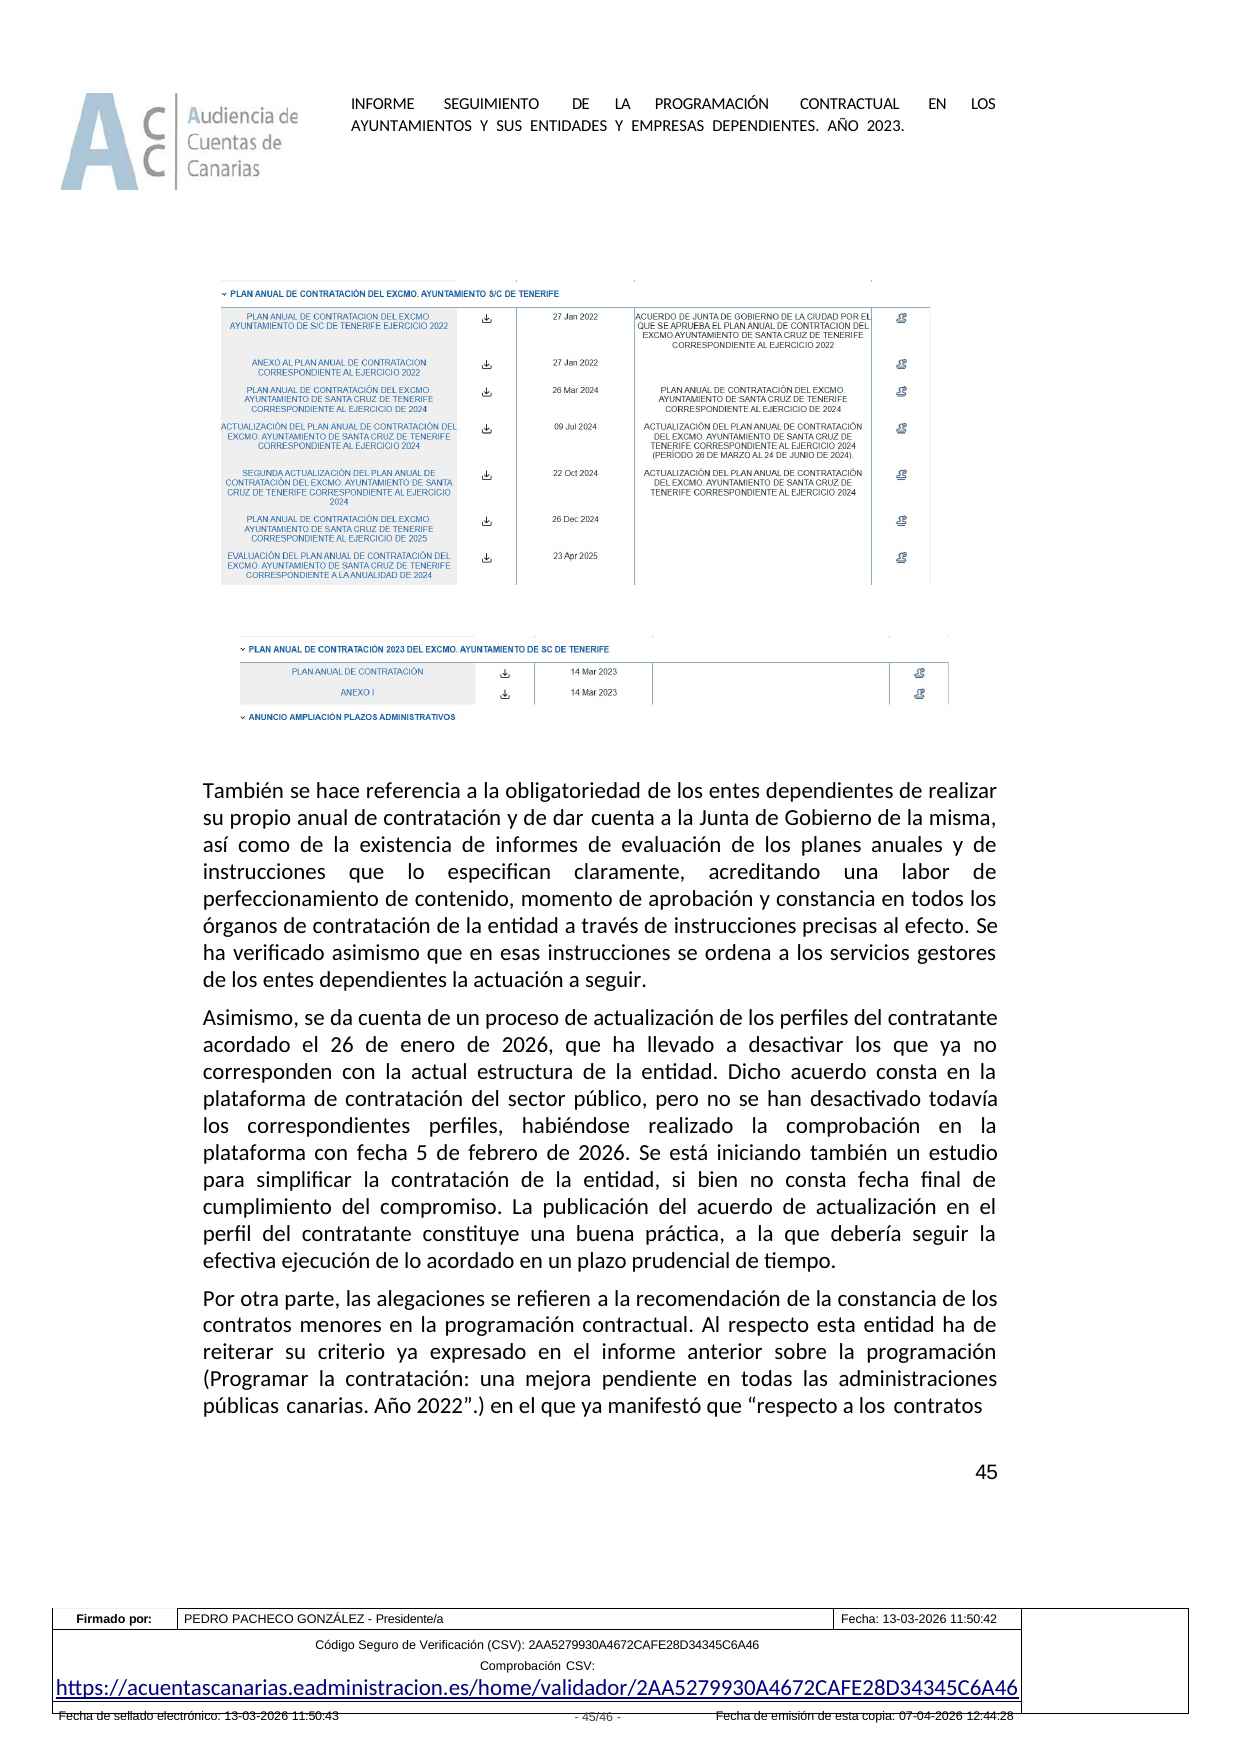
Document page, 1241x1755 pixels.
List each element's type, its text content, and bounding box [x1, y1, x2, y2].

text Asimismo, se da cuenta de un proceso de actualización de los perfiles del contratante acordado el 26 de enero de 2026, que ha llevado a desactivar los que ya no corresponden con la actual estructura de la entidad. Dicho acuerdo consta en la plataforma de contratación del sector público, pero no se han desactivado todavía los correspondientes perfiles, habiéndose realizado la comprobación en la plataforma con fecha 5 de febrero de 2026. Se está iniciando también un estudio para simplificar la contratación de la entidad, si bien no consta fecha final de cumplimiento del compromiso. La publicación del acuerdo de actualización en el perfil del contratante constituye una buena práctica, a la que debería seguir la efectiva ejecución de lo acordado en un plazo prudencial de tiempo. [203, 1004, 998, 1274]
text INFORME SEGUIMIENTO DE LA PROGRAMACIÓN CONTRACTUAL EN LOS AYUNTAMIENTOS Y SUS ENTIDADES Y EMPRESAS DEPENDIENTES. AÑO 2023. [351, 94, 998, 135]
text Por otra parte, las alegaciones se refieren a la recomendación de la constancia de los contratos menores en la programación contractual. Al respecto esta entidad ha de reiterar su criterio ya expresado en el informe anterior sobre la programación (Programar la contratación: una mejora pendiente en todas las administraciones públicas canarias. Año 2022”.) en el que ya manifestó que “respecto a los contratos [203, 1285, 998, 1419]
text También se hace referencia a la obligatoriedad de los entes dependientes de realizar su propio anual de contratación y de dar cuenta a la Junta de Gobierno de la misma, así como de la existencia de informes de evaluación de los planes anuales y de instrucciones que lo especifican claramente, acreditando una labor de perfeccionamiento de contenido, momento de aprobación y constancia en todos los órganos de contratación de la entidad a través de instrucciones precisas al efecto. Se ha verificado asimismo que en esas instrucciones se ordena a los servicios gestores de los entes dependientes la actuación a seguir. [203, 777, 998, 993]
